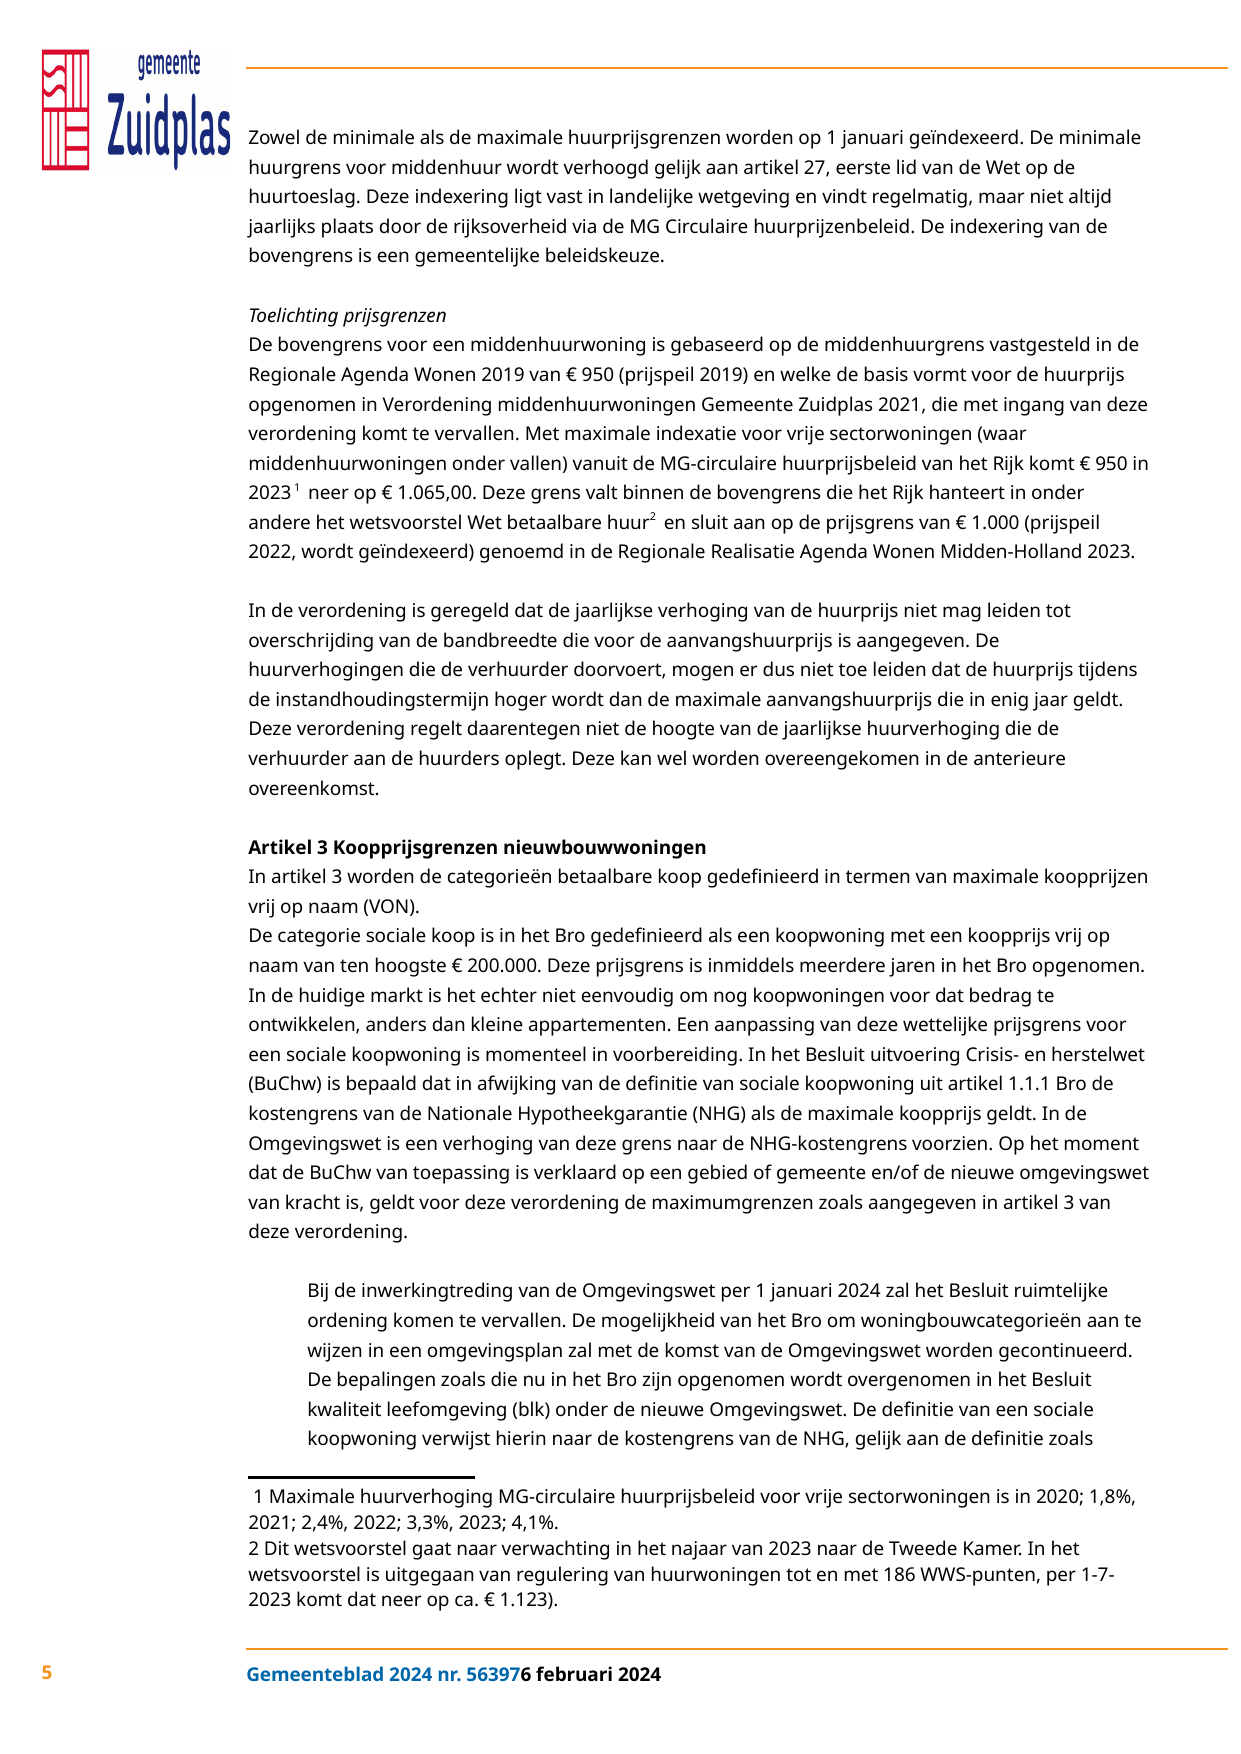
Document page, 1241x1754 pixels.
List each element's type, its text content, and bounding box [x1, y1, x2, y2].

table_header Toelichting prijsgrenzen De bovengrens voor een middenhuurwoning is gebaseerd op de middenhuurgrens vastgesteld in de Regionale Agenda Wonen 2019 van € 950 (prijspeil 2019) en welke de basis vormt voor de huurprijs opgenomen in Verordening middenhuurwoningen Gemeente Zuidplas 2021, die met ingang van deze verordening komt te vervallen. Met maximale indexatie voor vrije sectorwoningen (waar middenhuurwoningen onder vallen) vanuit de MG-circulaire huurprijsbeleid van het Rijk komt € 950 in 2023 neer op € 1.065,00. Deze grens valt binnen de bovengrens die het Rijk hanteert in onder andere het wetsvoorstel Wet betaalbare huur en sluit aan op de prijsgrens van € 1.000 (prijspeil 2022, wordt geïndexeerd) genoemd in de Regionale Realisatie Agenda Wonen Midden-Holland 2023. [248, 302, 1152, 564]
text In de verordening is geregeld dat de jaarlijkse verhoging van de huurprijs niet mag leiden tot overschrijding van de bandbreedte die voor de aanvangshuurprijs is aangegeven. De huurverhogingen die de verhuurder doorvoert, mogen er dus niet toe leiden dat de huurprijs tijdens de instandhoudingstermijn hoger wordt dan de maximale aanvangshuurprijs die in enig jaar geldt. Deze verordening regelt daarentegen niet de hoogte van de jaarlijkse huurverhoging die de verhuurder aan de huurders oplegt. Deze kan wel worden overeengekomen in de anterieure overeenkomst. [248, 597, 1152, 800]
text De categorie sociale koop is in het Bro gedefinieerd als een koopwoning met een koopprijs vrij op naam van ten hoogste € 200.000. Deze prijsgrens is inmiddels meerdere jaren in het Bro opgenomen. In de huidige markt is het echter niet eenvoudig om nog koopwoningen voor dat bedrag te ontwikkelen, anders dan kleine appartementen. Een aanpassing van deze wettelijke prijsgrens voor een sociale koopwoning is momenteel in voorbereiding. In het Besluit uitvoering Crisis- en herstelwet (BuChw) is bepaald dat in afwijking van de definitie van sociale koopwoning uit artikel 1.1.1 Bro de kostengrens van de Nationale Hypotheekgarantie (NHG) als de maximale koopprijs geldt. In de Omgevingswet is een verhoging van deze grens naar de NHG-kostengrens voorzien. Op het moment dat de BuChw van toepassing is verklaard op een gebied of gemeente en/of de nieuwe omgevingswet van kracht is, geldt voor deze verordening de maximumgrenzen zoals aangegeven in artikel 3 van deze verordening. [248, 923, 1152, 1244]
text Artikel 3 Koopprijsgrenzen nieuwbouwwoningen [248, 834, 1152, 859]
text In artikel 3 worden de categorieën betaalbare koop gedefinieerd in termen van maximale koopprijzen vrij op naam (VON). [248, 863, 1152, 919]
picture [41, 47, 231, 172]
text Zowel de minimale als de maximale huurprijsgrenzen worden op 1 januari geïndexeerd. De minimale huurgrens voor middenhuur wordt verhoogd gelijk aan artikel 27, eerste lid van de Wet op de huurtoeslag. Deze indexering ligt vast in landelijke wetgeving en vindt regelmatig, maar niet altijd jaarlijks plaats door de rijksoverheid via de MG Circulaire huurprijzenbeleid. De indexering van de bovengrens is een gemeentelijke beleidskeuze. [248, 124, 1152, 268]
list Bij de inwerkingtreding van de Omgevingswet per 1 januari 2024 zal het Besluit ruimtelijke ordening komen te vervallen. De mogelijkheid van het Bro om woningbouwcategorieën aan te wijzen in een omgevingsplan zal met de komst van de Omgevingswet worden gecontinueerd. De bepalingen zoals die nu in het Bro zijn opgenomen wordt overgenomen in het Besluit kwaliteit leefomgeving (blk) onder de nieuwe Omgevingswet. De definitie van een sociale koopwoning verwijst hierin naar de kostengrens van de NHG, gelijk aan de definitie zoals [248, 1278, 1152, 1451]
